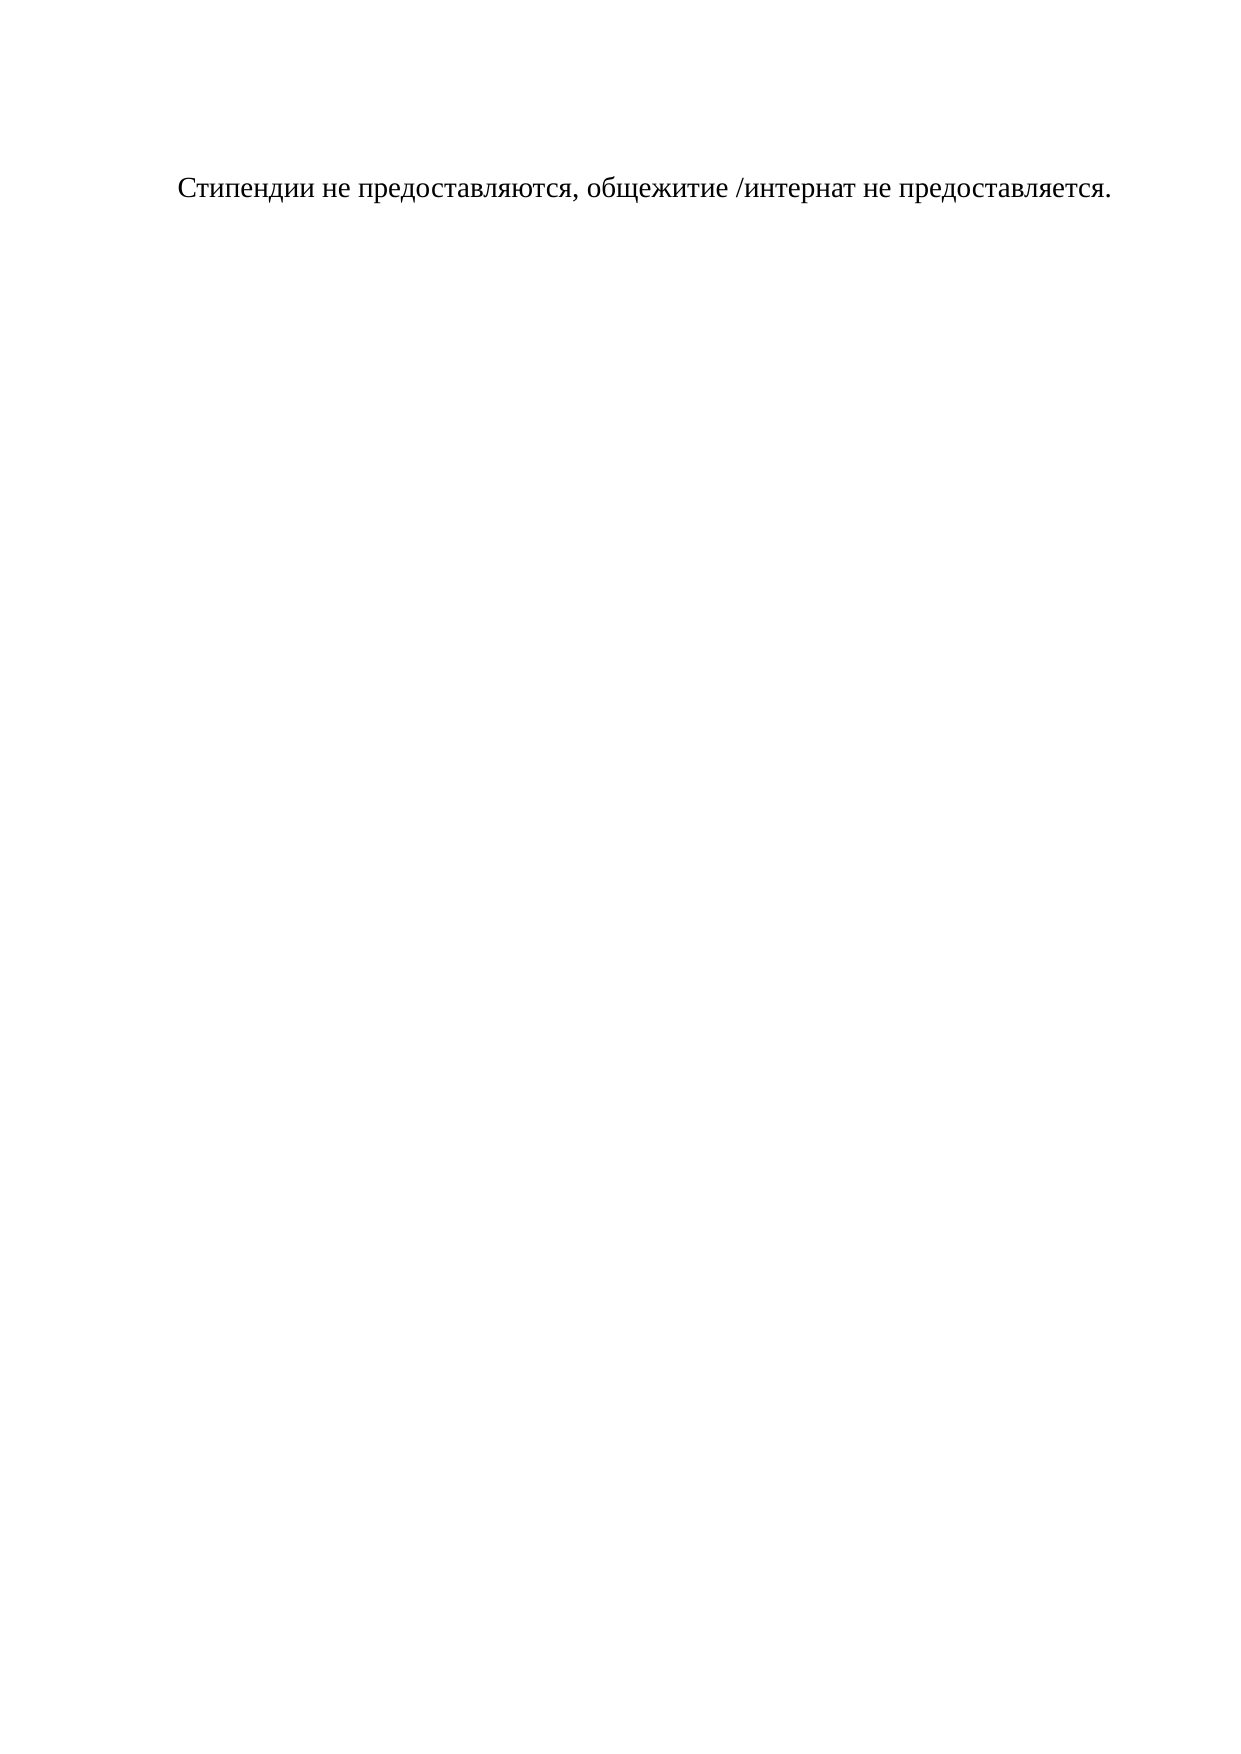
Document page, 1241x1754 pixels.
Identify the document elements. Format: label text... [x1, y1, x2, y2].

text Стипендии не предоставляются, общежитие /интернат не предоставляется. [177, 171, 1152, 204]
